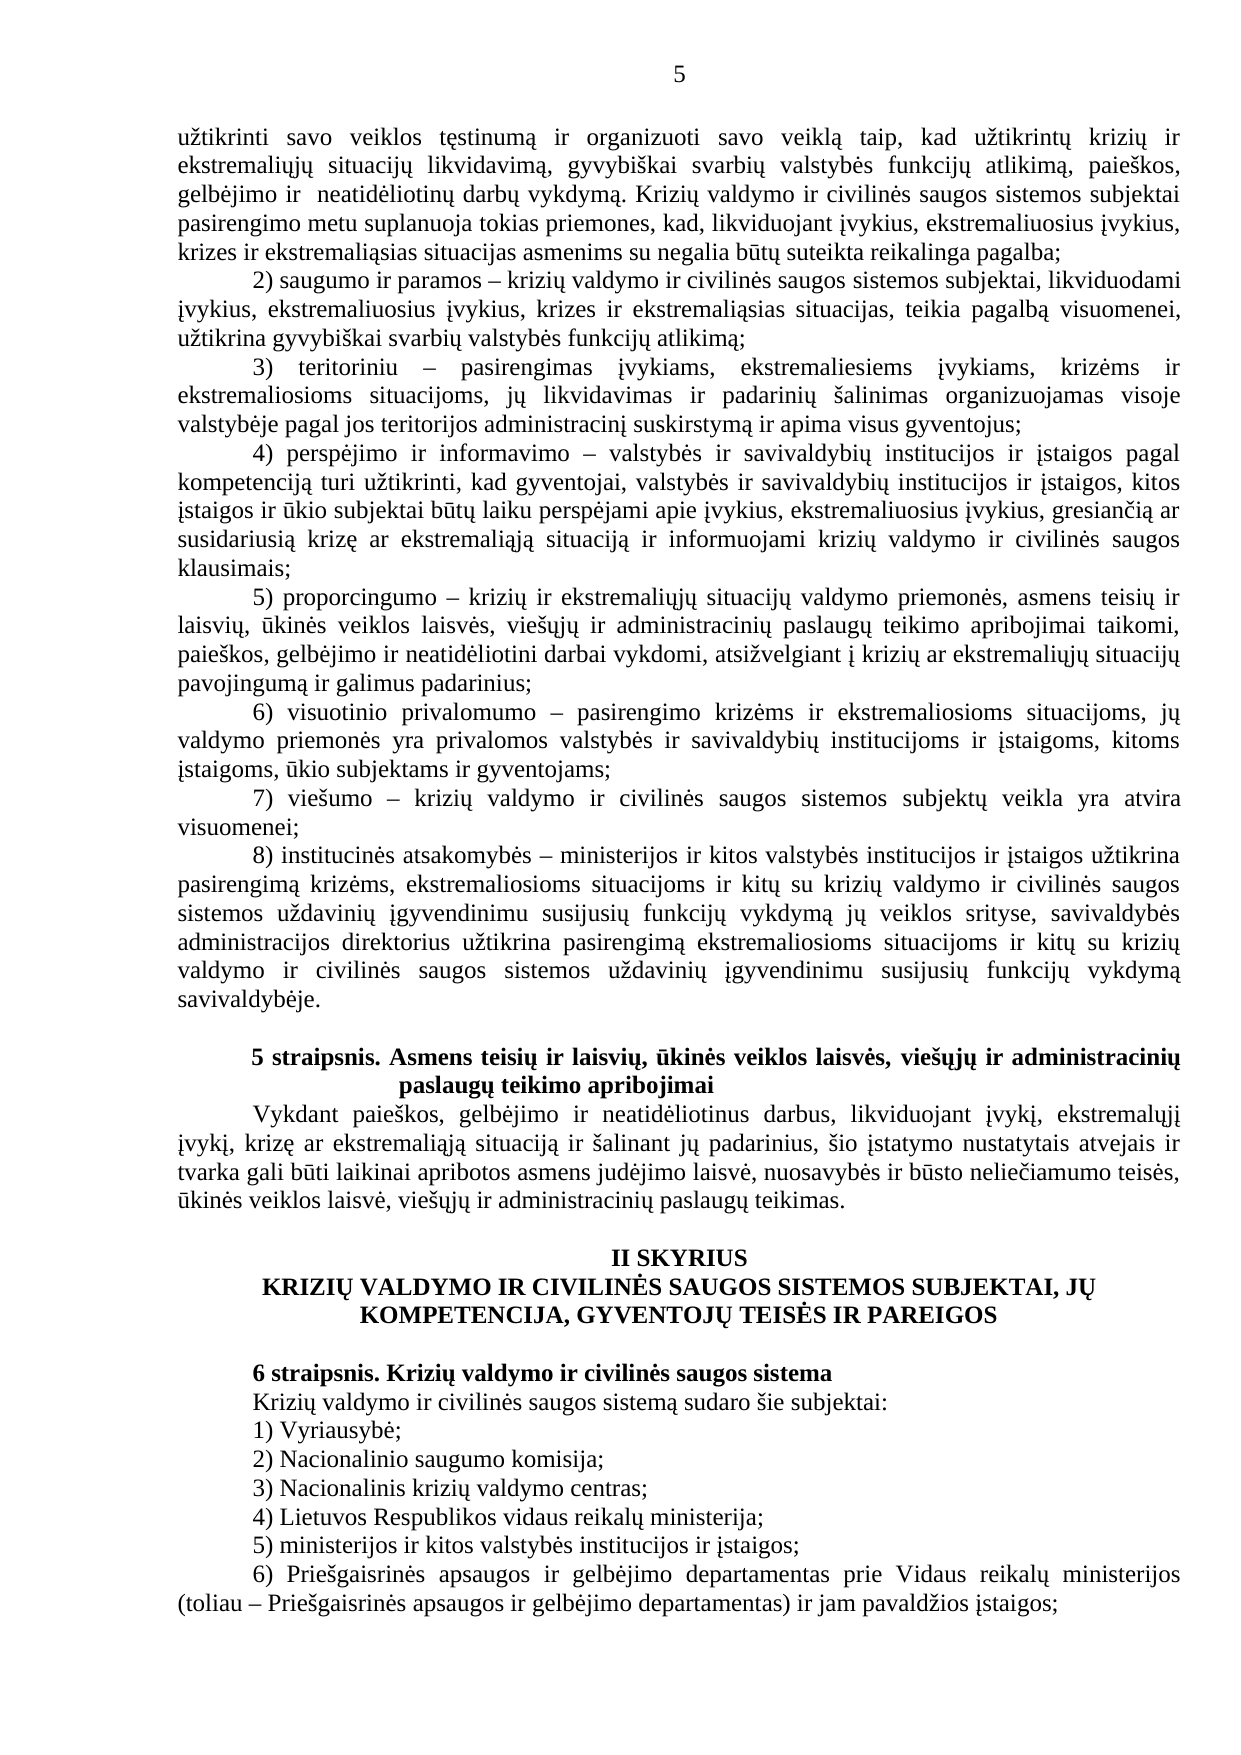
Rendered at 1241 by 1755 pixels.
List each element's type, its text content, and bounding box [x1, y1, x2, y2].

text 2) Nacionalinio saugumo komisija; [177, 1444, 1181, 1473]
text 4) perspėjimo ir informavimo – valstybės ir savivaldybių institucijos ir įstaigos pagal kompetenciją turi užtikrinti, kad gyventojai, valstybės ir savivaldybių institucijos ir įstaigos, kitos įstaigos ir ūkio subjektai būtų laiku perspėjami apie įvykius, ekstremaliuosius įvykius, gresiančią ar susidariusią krizę ar ekstremaliąją situaciją ir informuojami krizių valdymo ir civilinės saugos klausimais; [177, 438, 1181, 582]
text 5) ministerijos ir kitos valstybės institucijos ir įstaigos; [177, 1531, 1181, 1559]
text 1) Vyriausybė; [177, 1416, 1181, 1444]
text Vykdant paieškos, gelbėjimo ir neatidėliotinus darbus, likviduojant įvykį, ekstremalųjį įvykį, krizę ar ekstremaliąją situaciją ir šalinant jų padarinius, šio įstatymo nustatytais atvejais ir tvarka gali būti laikinai apribotos asmens judėjimo laisvė, nuosavybės ir būsto neliečiamumo teisės, ūkinės veiklos laisvė, viešųjų ir administracinių paslaugų teikimas. [177, 1099, 1181, 1214]
text Krizių valdymo ir civilinės saugos sistemą sudaro šie subjektai: [177, 1387, 1181, 1416]
text užtikrinti savo veiklos tęstinumą ir organizuoti savo veiklą taip, kad užtikrintų krizių ir ekstremaliųjų situacijų likvidavimą, gyvybiškai svarbių valstybės funkcijų atlikimą, paieškos, gelbėjimo ir neatidėliotinų darbų vykdymą. Krizių valdymo ir civilinės saugos sistemos subjektai pasirengimo metu suplanuoja tokias priemones, kad, likviduojant įvykius, ekstremaliuosius įvykius, krizes ir ekstremaliąsias situacijas asmenims su negalia būtų suteikta reikalinga pagalba; [177, 122, 1181, 266]
text 5 straipsnis. Asmens teisių ir laisvių, ūkinės veiklos laisvės, viešųjų ir administracinių paslaugų teikimo apribojimai [251, 1042, 1181, 1099]
text 7) viešumo – krizių valdymo ir civilinės saugos sistemos subjektų veikla yra atvira visuomenei; [177, 783, 1181, 841]
text 3) teritoriniu – pasirengimas įvykiams, ekstremaliesiems įvykiams, krizėms ir ekstremaliosioms situacijoms, jų likvidavimas ir padarinių šalinimas organizuojamas visoje valstybėje pagal jos teritorijos administracinį suskirstymą ir apima visus gyventojus; [177, 352, 1181, 438]
text 2) saugumo ir paramos – krizių valdymo ir civilinės saugos sistemos subjektai, likviduodami įvykius, ekstremaliuosius įvykius, krizes ir ekstremaliąsias situacijas, teikia pagalbą visuomenei, užtikrina gyvybiškai svarbių valstybės funkcijų atlikimą; [177, 266, 1181, 352]
text 5) proporcingumo – krizių ir ekstremaliųjų situacijų valdymo priemonės, asmens teisių ir laisvių, ūkinės veiklos laisvės, viešųjų ir administracinių paslaugų teikimo apribojimai taikomi, paieškos, gelbėjimo ir neatidėliotini darbai vykdomi, atsižvelgiant į krizių ar ekstremaliųjų situacijų pavojingumą ir galimus padarinius; [177, 582, 1181, 697]
text II SKYRIUS [176, 1243, 1181, 1272]
text KRIZIŲ VALDYMO IR CIVILINĖS SAUGOS sistemOS SUBJEKTAI, JŲ kompetencija, GYVENTOJŲ TEISĖS IR PAREIGOS [176, 1272, 1181, 1329]
text 6) visuotinio privalomumo – pasirengimo krizėms ir ekstremaliosioms situacijoms, jų valdymo priemonės yra privalomos valstybės ir savivaldybių institucijoms ir įstaigoms, kitoms įstaigoms, ūkio subjektams ir gyventojams; [177, 697, 1181, 783]
text 6 straipsnis. Krizių valdymo ir civilinės saugos sistema [177, 1358, 1181, 1387]
text 6) Priešgaisrinės apsaugos ir gelbėjimo departamentas prie Vidaus reikalų ministerijos (toliau – Priešgaisrinės apsaugos ir gelbėjimo departamentas) ir jam pavaldžios įstaigos; [177, 1559, 1181, 1617]
text 3) Nacionalinis krizių valdymo centras; [177, 1473, 1181, 1502]
text 4) Lietuvos Respublikos vidaus reikalų ministerija; [177, 1502, 1181, 1531]
text 8) institucinės atsakomybės – ministerijos ir kitos valstybės institucijos ir įstaigos užtikrina pasirengimą krizėms, ekstremaliosioms situacijoms ir kitų su krizių valdymo ir civilinės saugos sistemos uždavinių įgyvendinimu susijusių funkcijų vykdymą jų veiklos srityse, savivaldybės administracijos direktorius užtikrina pasirengimą ekstremaliosioms situacijoms ir kitų su krizių valdymo ir civilinės saugos sistemos uždavinių įgyvendinimu susijusių funkcijų vykdymą savivaldybėje. [177, 841, 1181, 1013]
